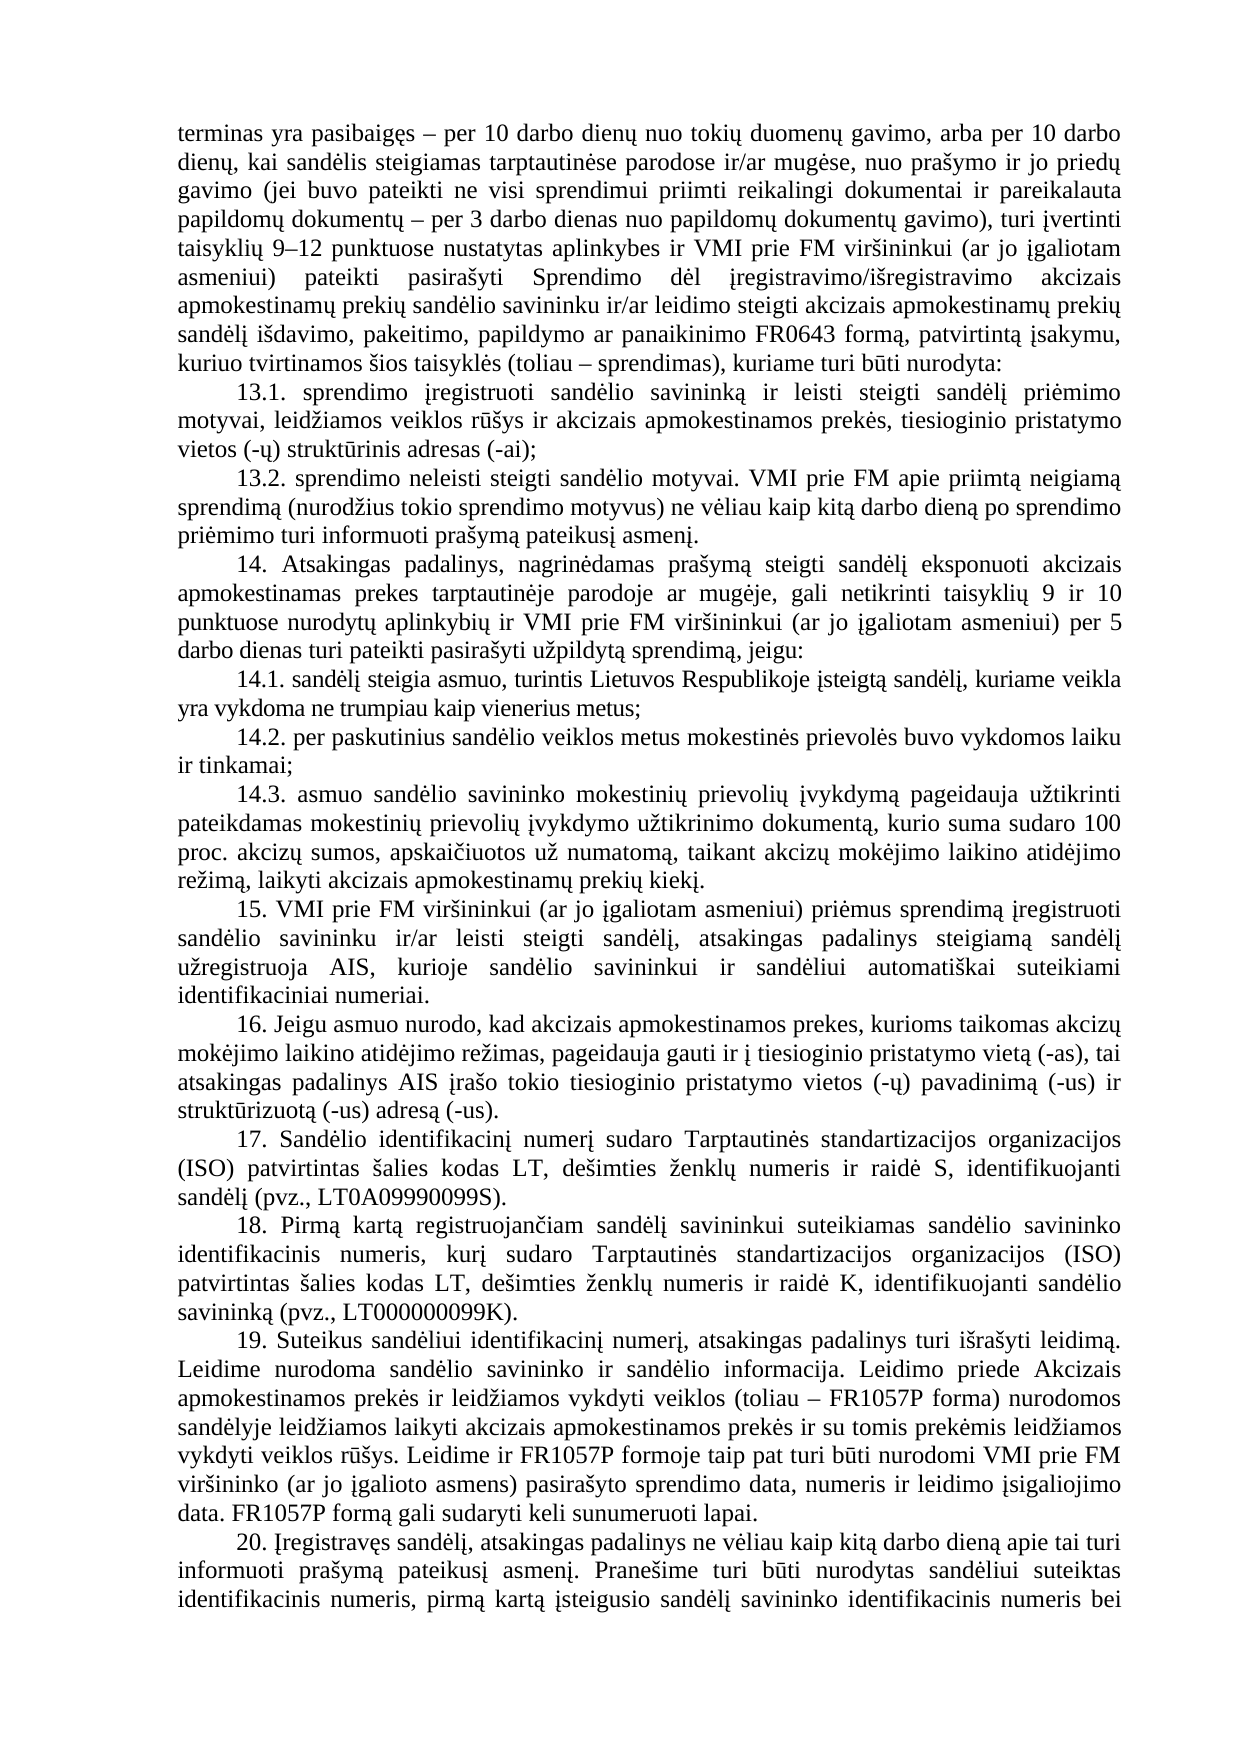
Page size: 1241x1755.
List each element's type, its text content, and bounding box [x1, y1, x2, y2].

text 14.3. asmuo sandėlio savininko mokestinių prievolių įvykdymą pageidauja užtikrinti pateikdamas mokestinių prievolių įvykdymo užtikrinimo dokumentą, kurio suma sudaro 100 proc. akcizų sumos, apskaičiuotos už numatomą, taikant akcizų mokėjimo laikino atidėjimo režimą, laikyti akcizais apmokestinamų prekių kiekį. [177, 779, 1122, 894]
text 17. Sandėlio identifikacinį numerį sudaro Tarptautinės standartizacijos organizacijos (ISO) patvirtintas šalies kodas LT, dešimties ženklų numeris ir raidė S, identifikuojanti sandėlį (pvz., LT0A09990099S). [177, 1124, 1122, 1211]
text 14.2. per paskutinius sandėlio veiklos metus mokestinės prievolės buvo vykdomos laiku ir tinkamai; [177, 722, 1122, 779]
text 16. Jeigu asmuo nurodo, kad akcizais apmokestinamos prekes, kurioms taikomas akcizų mokėjimo laikino atidėjimo režimas, pageidauja gauti ir į tiesioginio pristatymo vietą (-as), tai atsakingas padalinys AIS įrašo tokio tiesioginio pristatymo vietos (-ų) pavadinimą (-us) ir struktūrizuotą (-us) adresą (-us). [177, 1009, 1122, 1124]
text 14.1. sandėlį steigia asmuo, turintis Lietuvos Respublikoje įsteigtą sandėlį, kuriame veikla yra vykdoma ne trumpiau kaip vienerius metus; [177, 664, 1122, 722]
text 20. Įregistravęs sandėlį, atsakingas padalinys ne vėliau kaip kitą darbo dieną apie tai turi informuoti prašymą pateikusį asmenį. Pranešime turi būti nurodytas sandėliui suteiktas identifikacinis numeris, pirmą kartą įsteigusio sandėlį savininko identifikacinis numeris bei [177, 1527, 1122, 1613]
text terminas yra pasibaigęs – per 10 darbo dienų nuo tokių duomenų gavimo, arba per 10 darbo dienų, kai sandėlis steigiamas tarptautinėse parodose ir/ar mugėse, nuo prašymo ir jo priedų gavimo (jei buvo pateikti ne visi sprendimui priimti reikalingi dokumentai ir pareikalauta papildomų dokumentų – per 3 darbo dienas nuo papildomų dokumentų gavimo), turi įvertinti taisyklių 9–12 punktuose nustatytas aplinkybes ir VMI prie FM viršininkui (ar jo įgaliotam asmeniui) pateikti pasirašyti Sprendimo dėl įregistravimo/išregistravimo akcizais apmokestinamų prekių sandėlio savininku ir/ar leidimo steigti akcizais apmokestinamų prekių sandėlį išdavimo, pakeitimo, papildymo ar panaikinimo FR0643 formą, patvirtintą įsakymu, kuriuo tvirtinamos šios taisyklės (toliau – sprendimas), kuriame turi būti nurodyta: [177, 118, 1122, 377]
text 18. Pirmą kartą registruojančiam sandėlį savininkui suteikiamas sandėlio savininko identifikacinis numeris, kurį sudaro Tarptautinės standartizacijos organizacijos (ISO) patvirtintas šalies kodas LT, dešimties ženklų numeris ir raidė K, identifikuojanti sandėlio savininką (pvz., LT000000099K). [177, 1211, 1122, 1326]
text 14. Atsakingas padalinys, nagrinėdamas prašymą steigti sandėlį eksponuoti akcizais apmokestinamas prekes tarptautinėje parodoje ar mugėje, gali netikrinti taisyklių 9 ir 10 punktuose nurodytų aplinkybių ir VMI prie FM viršininkui (ar jo įgaliotam asmeniui) per 5 darbo dienas turi pateikti pasirašyti užpildytą sprendimą, jeigu: [177, 549, 1122, 664]
text 15. VMI prie FM viršininkui (ar jo įgaliotam asmeniui) priėmus sprendimą įregistruoti sandėlio savininku ir/ar leisti steigti sandėlį, atsakingas padalinys steigiamą sandėlį užregistruoja AIS, kurioje sandėlio savininkui ir sandėliui automatiškai suteikiami identifikaciniai numeriai. [177, 894, 1122, 1009]
text 13.1. sprendimo įregistruoti sandėlio savininką ir leisti steigti sandėlį priėmimo motyvai, leidžiamos veiklos rūšys ir akcizais apmokestinamos prekės, tiesioginio pristatymo vietos (-ų) struktūrinis adresas (-ai); [177, 377, 1122, 463]
text 13.2. sprendimo neleisti steigti sandėlio motyvai. VMI prie FM apie priimtą neigiamą sprendimą (nurodžius tokio sprendimo motyvus) ne vėliau kaip kitą darbo dieną po sprendimo priėmimo turi informuoti prašymą pateikusį asmenį. [177, 463, 1122, 549]
text 19. Suteikus sandėliui identifikacinį numerį, atsakingas padalinys turi išrašyti leidimą. Leidime nurodoma sandėlio savininko ir sandėlio informacija. Leidimo priede Akcizais apmokestinamos prekės ir leidžiamos vykdyti veiklos (toliau – FR1057P forma) nurodomos sandėlyje leidžiamos laikyti akcizais apmokestinamos prekės ir su tomis prekėmis leidžiamos vykdyti veiklos rūšys. Leidime ir FR1057P formoje taip pat turi būti nurodomi VMI prie FM viršininko (ar jo įgalioto asmens) pasirašyto sprendimo data, numeris ir leidimo įsigaliojimo data. FR1057P formą gali sudaryti keli sunumeruoti lapai. [177, 1326, 1122, 1527]
